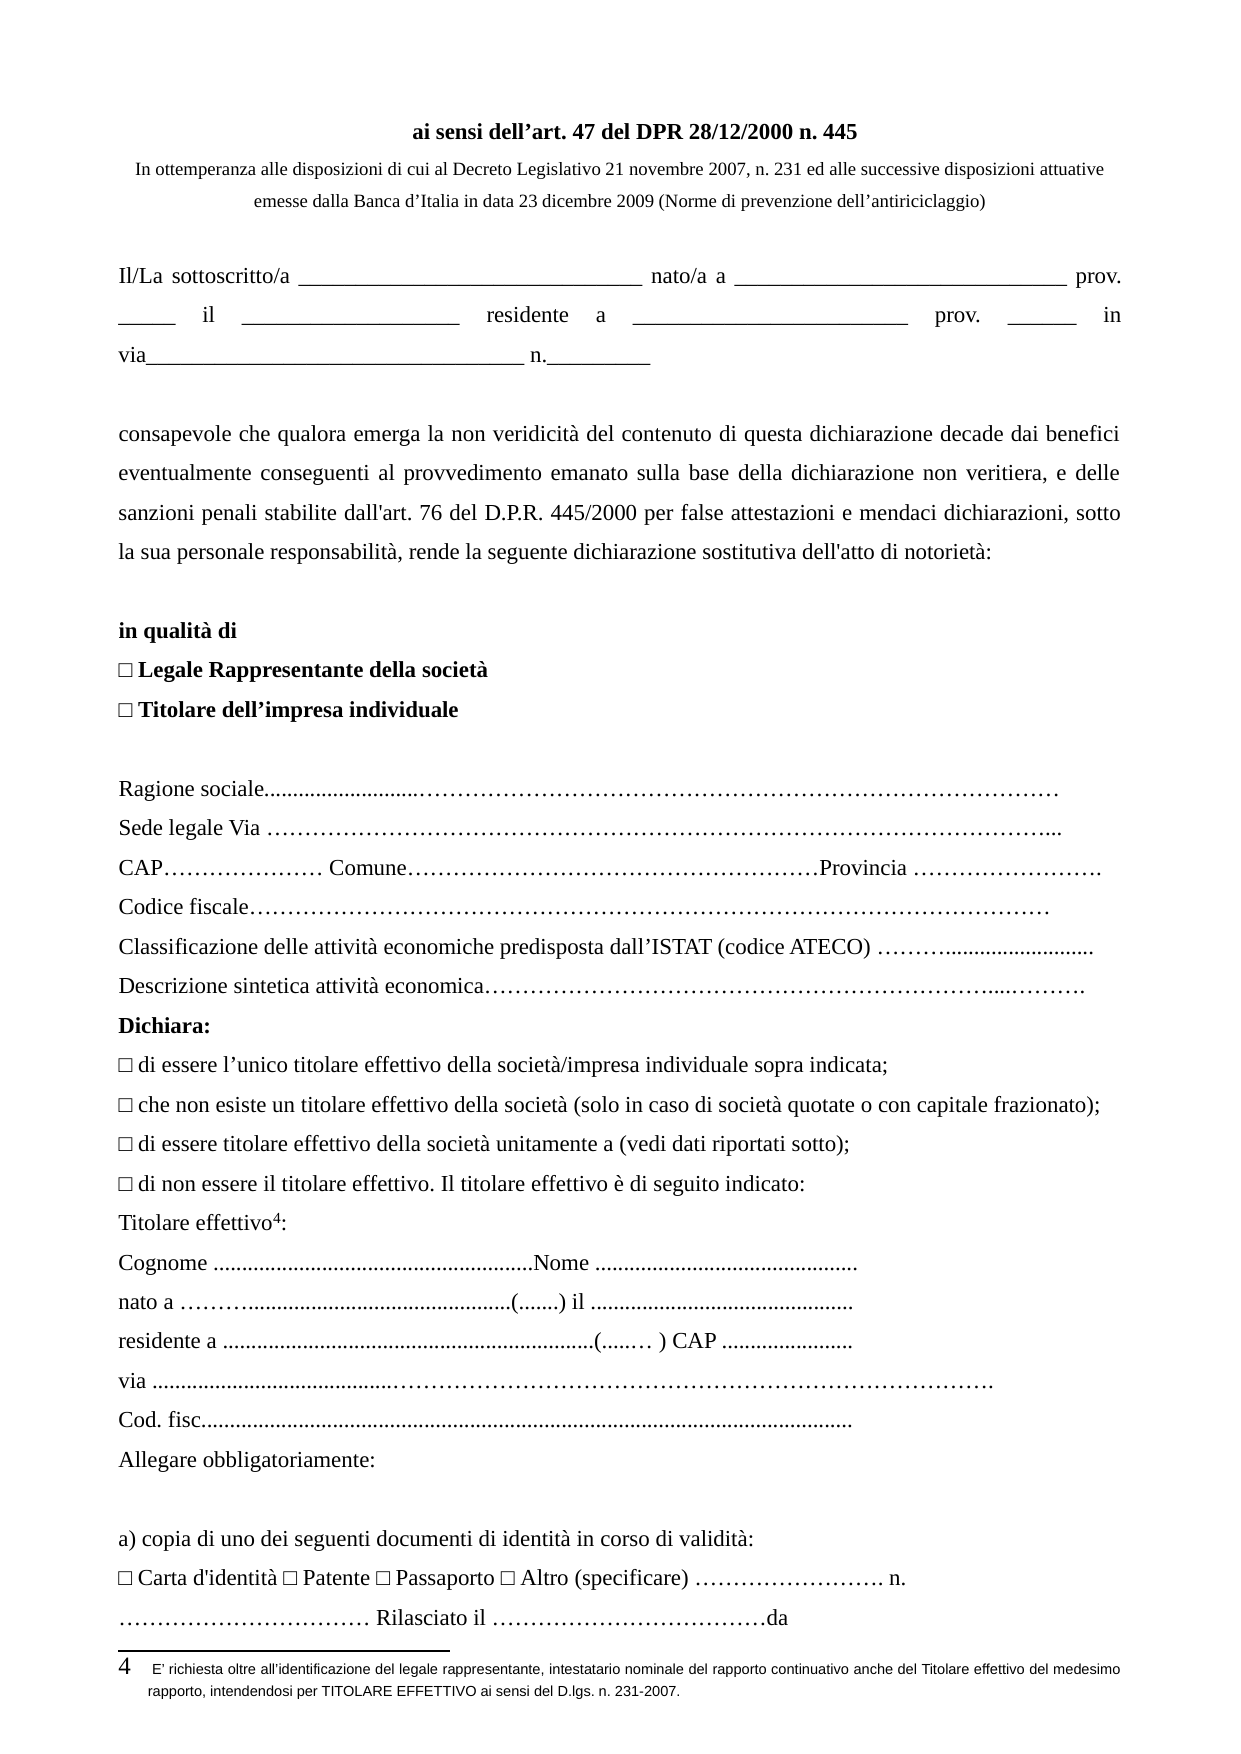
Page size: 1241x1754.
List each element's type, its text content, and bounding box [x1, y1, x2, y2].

text □ di essere l’unico titolare effettivo della società/impresa individuale sopra indicata; [118, 1051, 1122, 1078]
text In ottemperanza alle disposizioni di cui al Decreto Legislativo 21 novembre 2007, n. 231 ed alle successive disposizioni attuative emesse dalla Banca d’Italia in data 23 dicembre 2009 (Norme di prevenzione dell’antiriciclaggio) [118, 158, 1122, 211]
text Titolare effettivo: [118, 1209, 1122, 1236]
text ai sensi dell’art. 47 del DPR 28/12/2000 n. 445 [148, 118, 1122, 144]
text Dichiara: [118, 1012, 1122, 1038]
text □ di non essere il titolare effettivo. Il titolare effettivo è di seguito indicato: [118, 1170, 1122, 1196]
text residente a .................................................................(.....… ) CAP ....................... [118, 1328, 1122, 1354]
text nato a ………..............................................(.......) il .............................................. [118, 1288, 1122, 1314]
text □ Legale Rappresentante della società [118, 656, 1122, 683]
list E’ richiesta oltre all’identificazione del legale rappresentante, intestatario nominale del rapporto continuativo anche del Titolare effettivo del medesimo rapporto, intendendosi per TITOLARE EFFETTIVO ai sensi del D.lgs. n. 231-2007. [118, 1651, 1122, 1699]
text consapevole che qualora emerga la non veridicità del contenuto di questa dichiarazione decade dai benefici eventualmente conseguenti al provvedimento emanato sulla base della dichiarazione non veritiera, e delle sanzioni penali stabilite dall'art. 76 del D.P.R. 445/2000 per false attestazioni e mendaci dichiarazioni, sotto la sua personale responsabilità, rende la seguente dichiarazione sostitutiva dell'atto di notorietà: [118, 419, 1122, 564]
text Sede legale Via …………………………………………………………………………………………... [118, 814, 1122, 841]
text □ che non esiste un titolare effettivo della società (solo in caso di società quotate o con capitale frazionato); [118, 1091, 1122, 1117]
text Descrizione sintetica attività economica…………………………………………………………....………. [118, 972, 1122, 999]
text Ragione sociale...........................………………………………………………………………………… [118, 775, 1122, 801]
text CAP………………… Comune………………………………………………Provincia ……………………. [118, 854, 1122, 880]
text Classificazione delle attività economiche predisposta dall’ISTAT (codice ATECO) ……….......................... [118, 933, 1122, 959]
text Codice fiscale…………………………………………………………………………………………… [118, 893, 1122, 920]
text Cognome ........................................................Nome .............................................. [118, 1249, 1122, 1275]
text □ Titolare dell’impresa individuale [118, 696, 1122, 722]
text via ..........................................……………………………………………………………………. [118, 1367, 1122, 1393]
text a) copia di uno dei seguenti documenti di identità in corso di validità: [118, 1525, 1122, 1551]
text Allegare obbligatoriamente: [118, 1446, 1122, 1472]
text Il/La sottoscritto/a ______________________________ nato/a a _____________________________ prov. _____ il ___________________ residente a ________________________ prov. ______ in via_________________________________ n._________ [118, 262, 1122, 367]
text □ di essere titolare effettivo della società unitamente a (vedi dati riportati sotto); [118, 1130, 1122, 1157]
text Cod. fisc.................................................................................................................. [118, 1407, 1122, 1433]
text in qualità di [118, 617, 1122, 643]
text □ Carta d'identità □ Patente □ Passaporto □ Altro (specificare) ……………………. n.…………………………… Rilasciato il ………………………………da [118, 1564, 1122, 1630]
